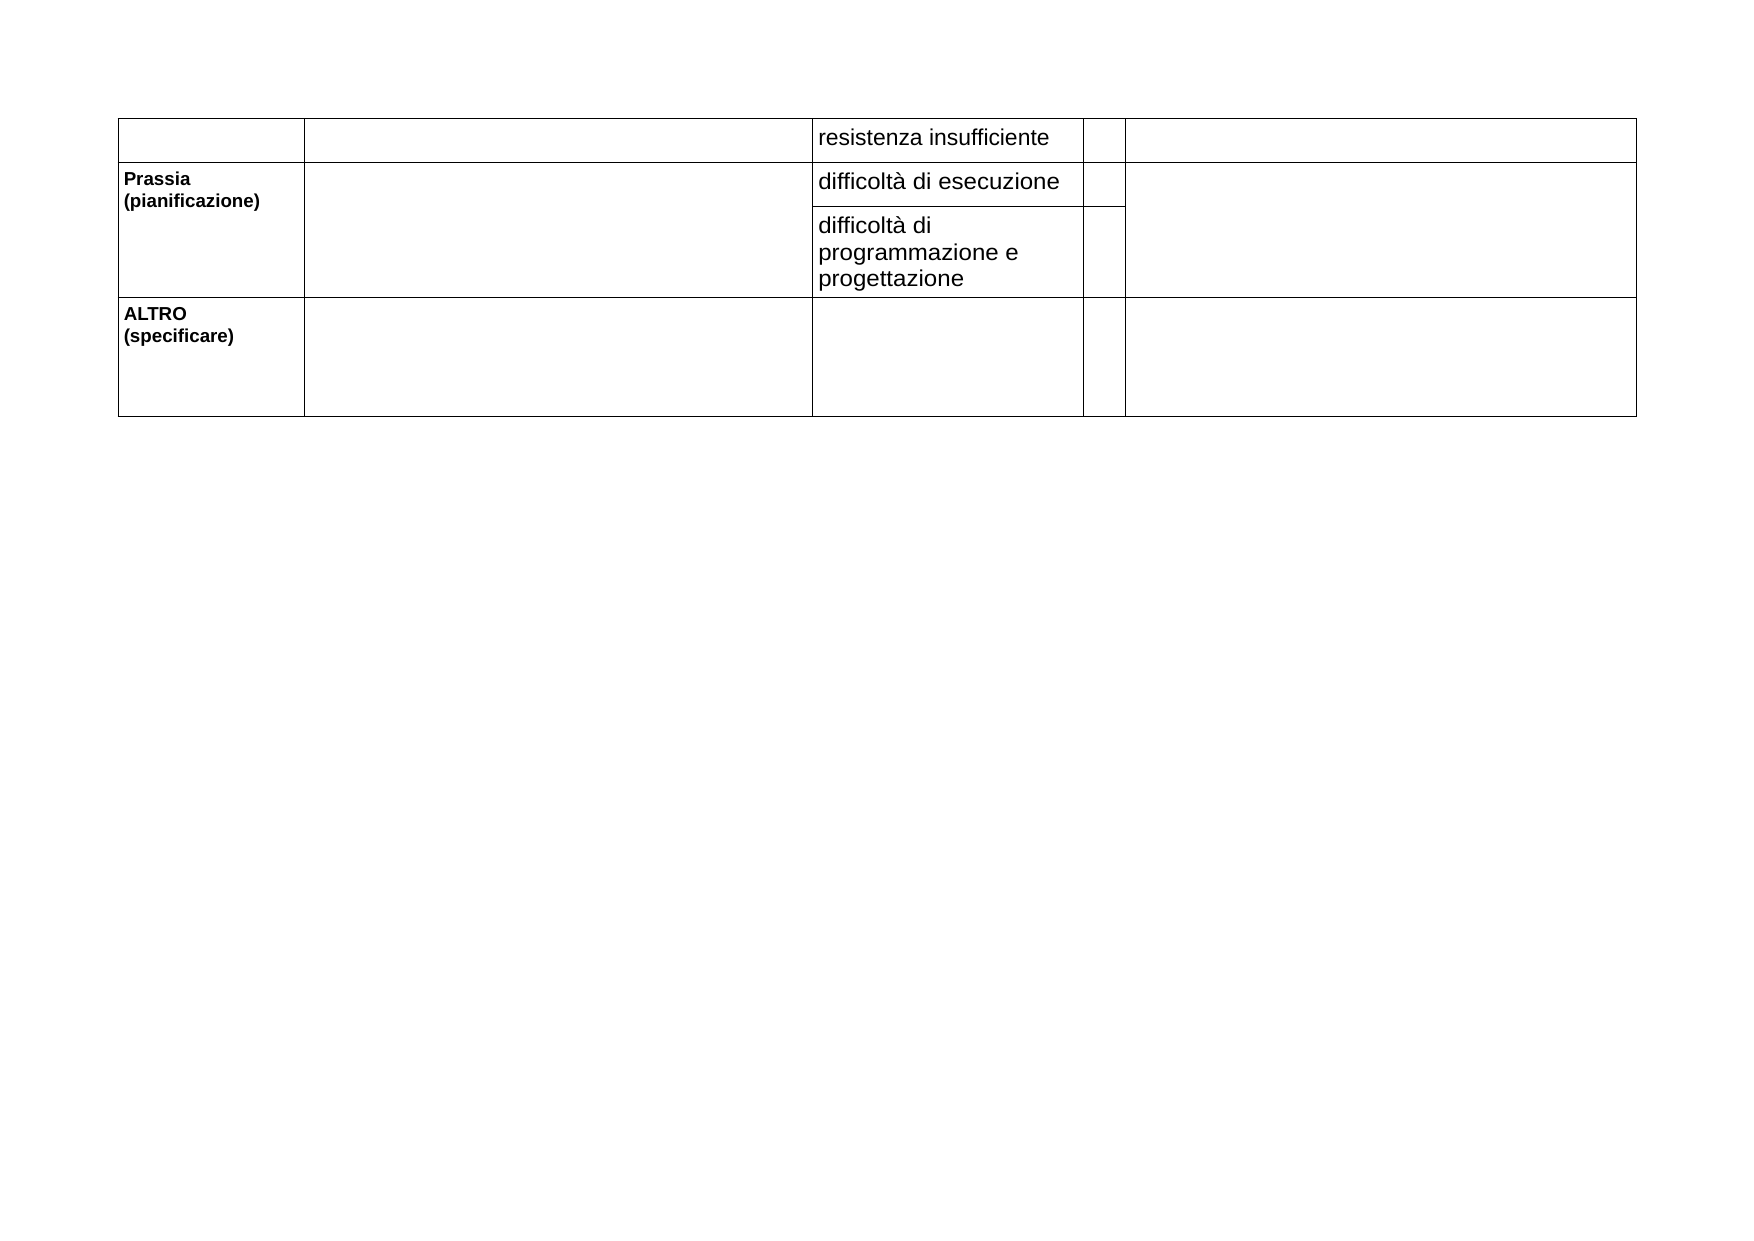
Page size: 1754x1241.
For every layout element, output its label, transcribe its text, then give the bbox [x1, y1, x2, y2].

table_cell ALTRO (specificare) [119, 298, 304, 416]
table_cell [813, 298, 1083, 416]
table_cell [1126, 163, 1636, 297]
table_cell [305, 163, 812, 297]
table_cell [119, 119, 304, 162]
table_cell [1084, 119, 1125, 162]
table_cell [1084, 207, 1125, 297]
table_cell Prassia (pianificazione) [119, 163, 304, 297]
table_cell difficoltà di esecuzione [813, 163, 1083, 206]
table_cell [1126, 298, 1636, 416]
table_cell [305, 119, 812, 162]
table_cell [1084, 163, 1125, 206]
table_cell [305, 298, 812, 416]
table_cell [1126, 119, 1636, 162]
table_cell resistenza insufficiente [813, 119, 1083, 162]
table_cell difficoltà di programmazione e progettazione [813, 207, 1083, 297]
table_cell [1084, 298, 1125, 416]
